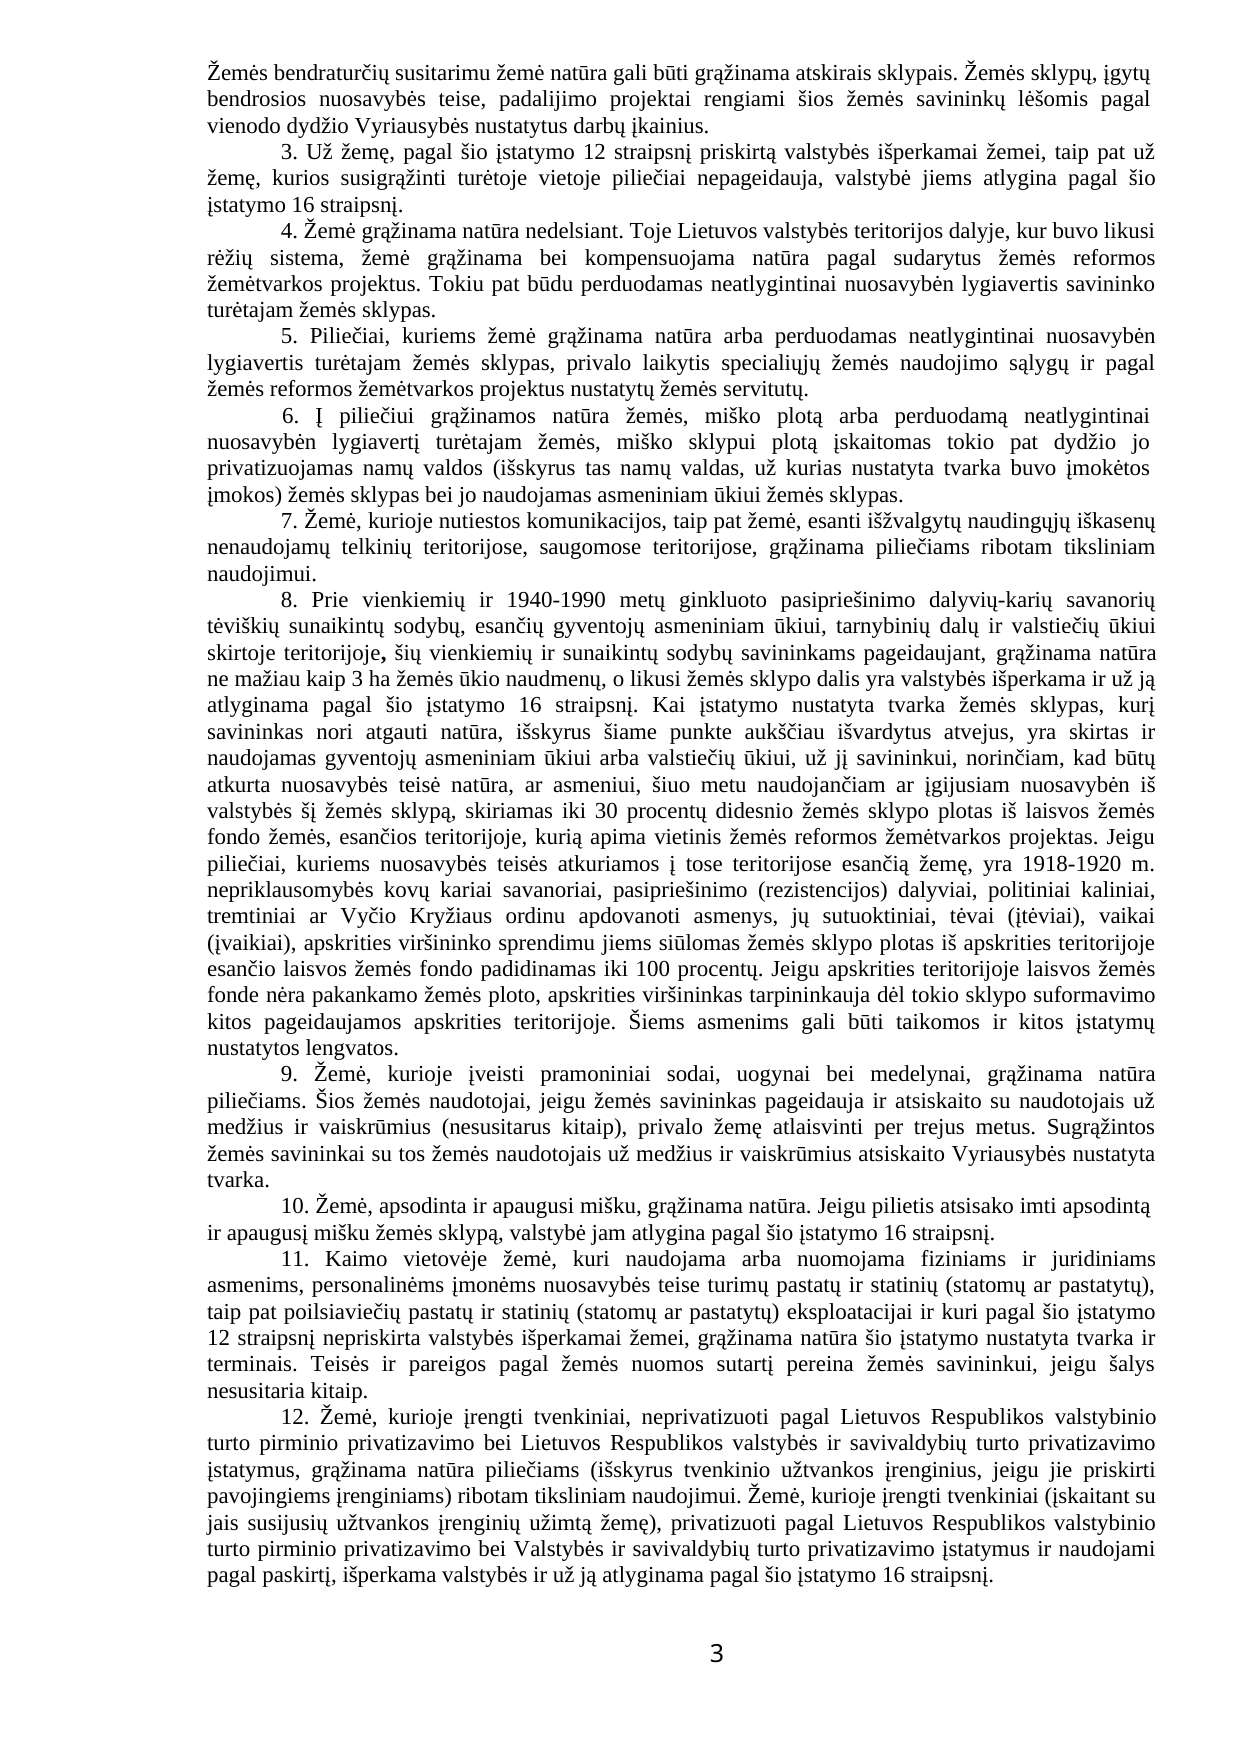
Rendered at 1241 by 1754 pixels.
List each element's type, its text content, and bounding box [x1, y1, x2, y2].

text 8. Prie vienkiemių ir 1940-1990 metų ginkluoto pasipriešinimo dalyvių-karių savanorių tėviškių sunaikintų sodybų, esančių gyventojų asmeniniam ūkiui, tarnybinių dalų ir valstiečių ūkiui skirtoje teritorijoje, šių vienkiemių ir sunaikintų sodybų savininkams pageidaujant, grąžinama natūra ne mažiau kaip 3 ha žemės ūkio naudmenų, o likusi žemės sklypo dalis yra valstybės išperkama ir už ją atlyginama pagal šio įstatymo 16 straipsnį. Kai įstatymo nustatyta tvarka žemės sklypas, kurį savininkas nori atgauti natūra, išskyrus šiame punkte aukščiau išvardytus atvejus, yra skirtas ir naudojamas gyventojų asmeniniam ūkiui arba valstiečių ūkiui, už jį savininkui, norinčiam, kad būtų atkurta nuosavybės teisė natūra, ar asmeniui, šiuo metu naudojančiam ar įgijusiam nuosavybėn iš valstybės šį žemės sklypą, skiriamas iki 30 procentų didesnio žemės sklypo plotas iš laisvos žemės fondo žemės, esančios teritorijoje, kurią apima vietinis žemės reformos žemėtvarkos projektas. Jeigu piliečiai, kuriems nuosavybės teisės atkuriamos į tose teritorijose esančią žemę, yra 1918-1920 m. nepriklausomybės kovų kariai savanoriai, pasipriešinimo (rezistencijos) dalyviai, politiniai kaliniai, tremtiniai ar Vyčio Kryžiaus ordinu apdovanoti asmenys, jų sutuoktiniai, tėvai (įtėviai), vaikai (įvaikiai), apskrities viršininko sprendimu jiems siūlomas žemės sklypo plotas iš apskrities teritorijoje esančio laisvos žemės fondo padidinamas iki 100 procentų. Jeigu apskrities teritorijoje laisvos žemės fonde nėra pakankamo žemės ploto, apskrities viršininkas tarpininkauja dėl tokio sklypo suformavimo kitos pageidaujamos apskrities teritorijoje. Šiems asmenims gali būti taikomos ir kitos įstatymų nustatytos lengvatos. [207, 586, 1157, 1061]
text 10. Žemė, apsodinta ir apaugusi mišku, grąžinama natūra. Jeigu pilietis atsisako imti apsodintą ir apaugusį mišku žemės sklypą, valstybė jam atlygina pagal šio įstatymo 16 straipsnį. [207, 1192, 1152, 1245]
text 6. Į piliečiui grąžinamos natūra žemės, miško plotą arba perduodamą neatlygintinai nuosavybėn lygiavertį turėtajam žemės, miško sklypui plotą įskaitomas tokio pat dydžio jo privatizuojamas namų valdos (išskyrus tas namų valdas, už kurias nustatyta tvarka buvo įmokėtos įmokos) žemės sklypas bei jo naudojamas asmeniniam ūkiui žemės sklypas. [207, 402, 1152, 507]
text 3. Už žemę, pagal šio įstatymo 12 straipsnį priskirtą valstybės išperkamai žemei, taip pat už žemę, kurios susigrąžinti turėtoje vietoje piliečiai nepageidauja, valstybė jiems atlygina pagal šio įstatymo 16 straipsnį. [207, 138, 1157, 217]
text 11. Kaimo vietovėje žemė, kuri naudojama arba nuomojama fiziniams ir juridiniams asmenims, personalinėms įmonėms nuosavybės teise turimų pastatų ir statinių (statomų ar pastatytų), taip pat poilsiaviečių pastatų ir statinių (statomų ar pastatytų) eksploatacijai ir kuri pagal šio įstatymo 12 straipsnį nepriskirta valstybės išperkamai žemei, grąžinama natūra šio įstatymo nustatyta tvarka ir terminais. Teisės ir pareigos pagal žemės nuomos sutartį pereina žemės savininkui, jeigu šalys nesusitaria kitaip. [207, 1245, 1157, 1403]
text 9. Žemė, kurioje įveisti pramoniniai sodai, uogynai bei medelynai, grąžinama natūra piliečiams. Šios žemės naudotojai, jeigu žemės savininkas pageidauja ir atsiskaito su naudotojais už medžius ir vaiskrūmius (nesusitarus kitaip), privalo žemę atlaisvinti per trejus metus. Sugrąžintos žemės savininkai su tos žemės naudotojais už medžius ir vaiskrūmius atsiskaito Vyriausybės nustatyta tvarka. [207, 1061, 1157, 1192]
text Žemės bendraturčių susitarimu žemė natūra gali būti grąžinama atskirais sklypais. Žemės sklypų, įgytų bendrosios nuosavybės teise, padalijimo projektai rengiami šios žemės savininkų lėšomis pagal vienodo dydžio Vyriausybės nustatytus darbų įkainius. [207, 59, 1152, 138]
text 7. Žemė, kurioje nutiestos komunikacijos, taip pat žemė, esanti išžvalgytų naudingųjų iškasenų nenaudojamų telkinių teritorijose, saugomose teritorijose, grąžinama piliečiams ribotam tiksliniam naudojimui. [207, 507, 1157, 586]
text 4. Žemė grąžinama natūra nedelsiant. Toje Lietuvos valstybės teritorijos dalyje, kur buvo likusi rėžių sistema, žemė grąžinama bei kompensuojama natūra pagal sudarytus žemės reformos žemėtvarkos projektus. Tokiu pat būdu perduodamas neatlygintinai nuosavybėn lygiavertis savininko turėtajam žemės sklypas. [207, 217, 1157, 323]
text 5. Piliečiai, kuriems žemė grąžinama natūra arba perduodamas neatlygintinai nuosavybėn lygiavertis turėtajam žemės sklypas, privalo laikytis specialiųjų žemės naudojimo sąlygų ir pagal žemės reformos žemėtvarkos projektus nustatytų žemės servitutų. [207, 323, 1157, 402]
text 12. Žemė, kurioje įrengti tvenkiniai, neprivatizuoti pagal Lietuvos Respublikos valstybinio turto pirminio privatizavimo bei Lietuvos Respublikos valstybės ir savivaldybių turto privatizavimo įstatymus, grąžinama natūra piliečiams (išskyrus tvenkinio užtvankos įrenginius, jeigu jie priskirti pavojingiems įrenginiams) ribotam tiksliniam naudojimui. Žemė, kurioje įrengti tvenkiniai (įskaitant su jais susijusių užtvankos įrenginių užimtą žemę), privatizuoti pagal Lietuvos Respublikos valstybinio turto pirminio privatizavimo bei Valstybės ir savivaldybių turto privatizavimo įstatymus ir naudojami pagal paskirtį, išperkama valstybės ir už ją atlyginama pagal šio įstatymo 16 straipsnį. [207, 1403, 1157, 1588]
